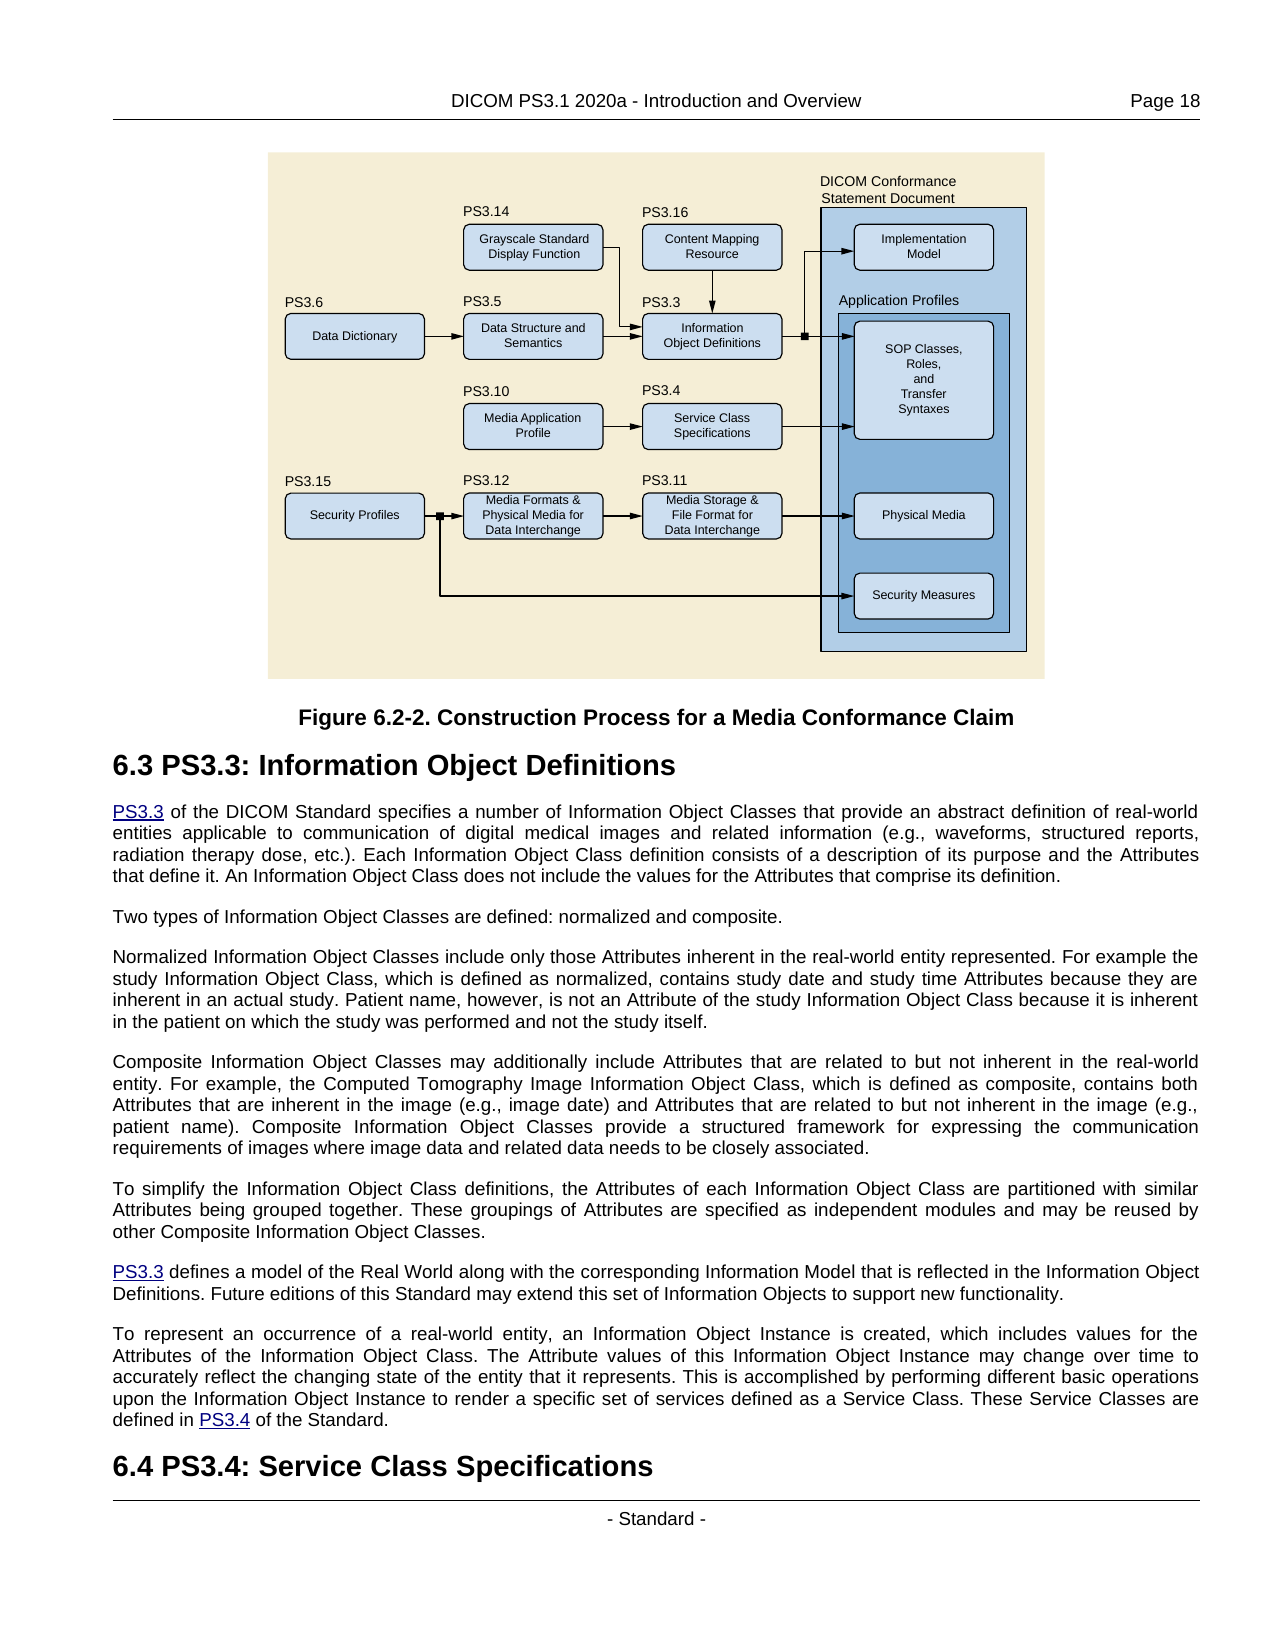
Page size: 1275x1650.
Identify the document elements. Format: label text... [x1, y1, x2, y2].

text To represent an occurrence of a real-world entity, an Information Object Instance is created, which includes values for the Attributes of the Information Object Class. The Attribute values of this Information Object Instance may change over time to accurately reflect the changing state of the entity that it represents. This is accomplished by performing different basic operations upon the Information Object Instance to render a specific set of services defined as a Service Class. These Service Classes are defined in PS3.4 of the Standard. [112, 1323, 1200, 1431]
text Composite Information Object Classes may additionally include Attributes that are related to but not inherent in the real-world entity. For example, the Computed Tomography Image Information Object Class, which is defined as composite, contains both Attributes that are inherent in the image (e.g., image date) and Attributes that are related to but not inherent in the image (e.g., patient name). Composite Information Object Classes provide a structured framework for expressing the communication requirements of images where image data and related data needs to be closely associated. [112, 1051, 1200, 1159]
text PS3.3 defines a model of the Real World along with the corresponding Information Model that is reflected in the Information Object Definitions. Future editions of this Standard may extend this set of Information Objects to support new functionality. [112, 1261, 1200, 1304]
text Normalized Information Object Classes include only those Attributes inherent in the real-world entity represented. For example the study Information Object Class, which is defined as normalized, contains study date and study time Attributes because they are inherent in an actual study. Patient name, however, is not an Attribute of the study Information Object Class because it is inherent in the patient on which the study was performed and not the study itself. [112, 946, 1200, 1032]
text 6.4 PS3.4: Service Class Specifications [112, 1449, 1200, 1483]
text Figure 6.2-2. Construction Process for a Media Conformance Claim [112, 704, 1200, 729]
text 6.3 PS3.3: Information Object Definitions [112, 748, 1200, 782]
text To simplify the Information Object Class definitions, the Attributes of each Information Object Class are partitioned with similar Attributes being grouped together. These groupings of Attributes are specified as independent modules and may be reused by other Composite Information Object Classes. [112, 1177, 1200, 1242]
text Two types of Information Object Classes are defined: normalized and composite. [112, 906, 1200, 927]
text PS3.3 of the DICOM Standard specifies a number of Information Object Classes that provide an abstract definition of real-world entities applicable to communication of digital medical images and related information (e.g., waveforms, structured reports, radiation therapy dose, etc.). Each Information Object Class definition consists of a description of its purpose and the Attributes that define it. An Information Object Class does not include the values for the Attributes that comprise its definition. [112, 801, 1200, 887]
